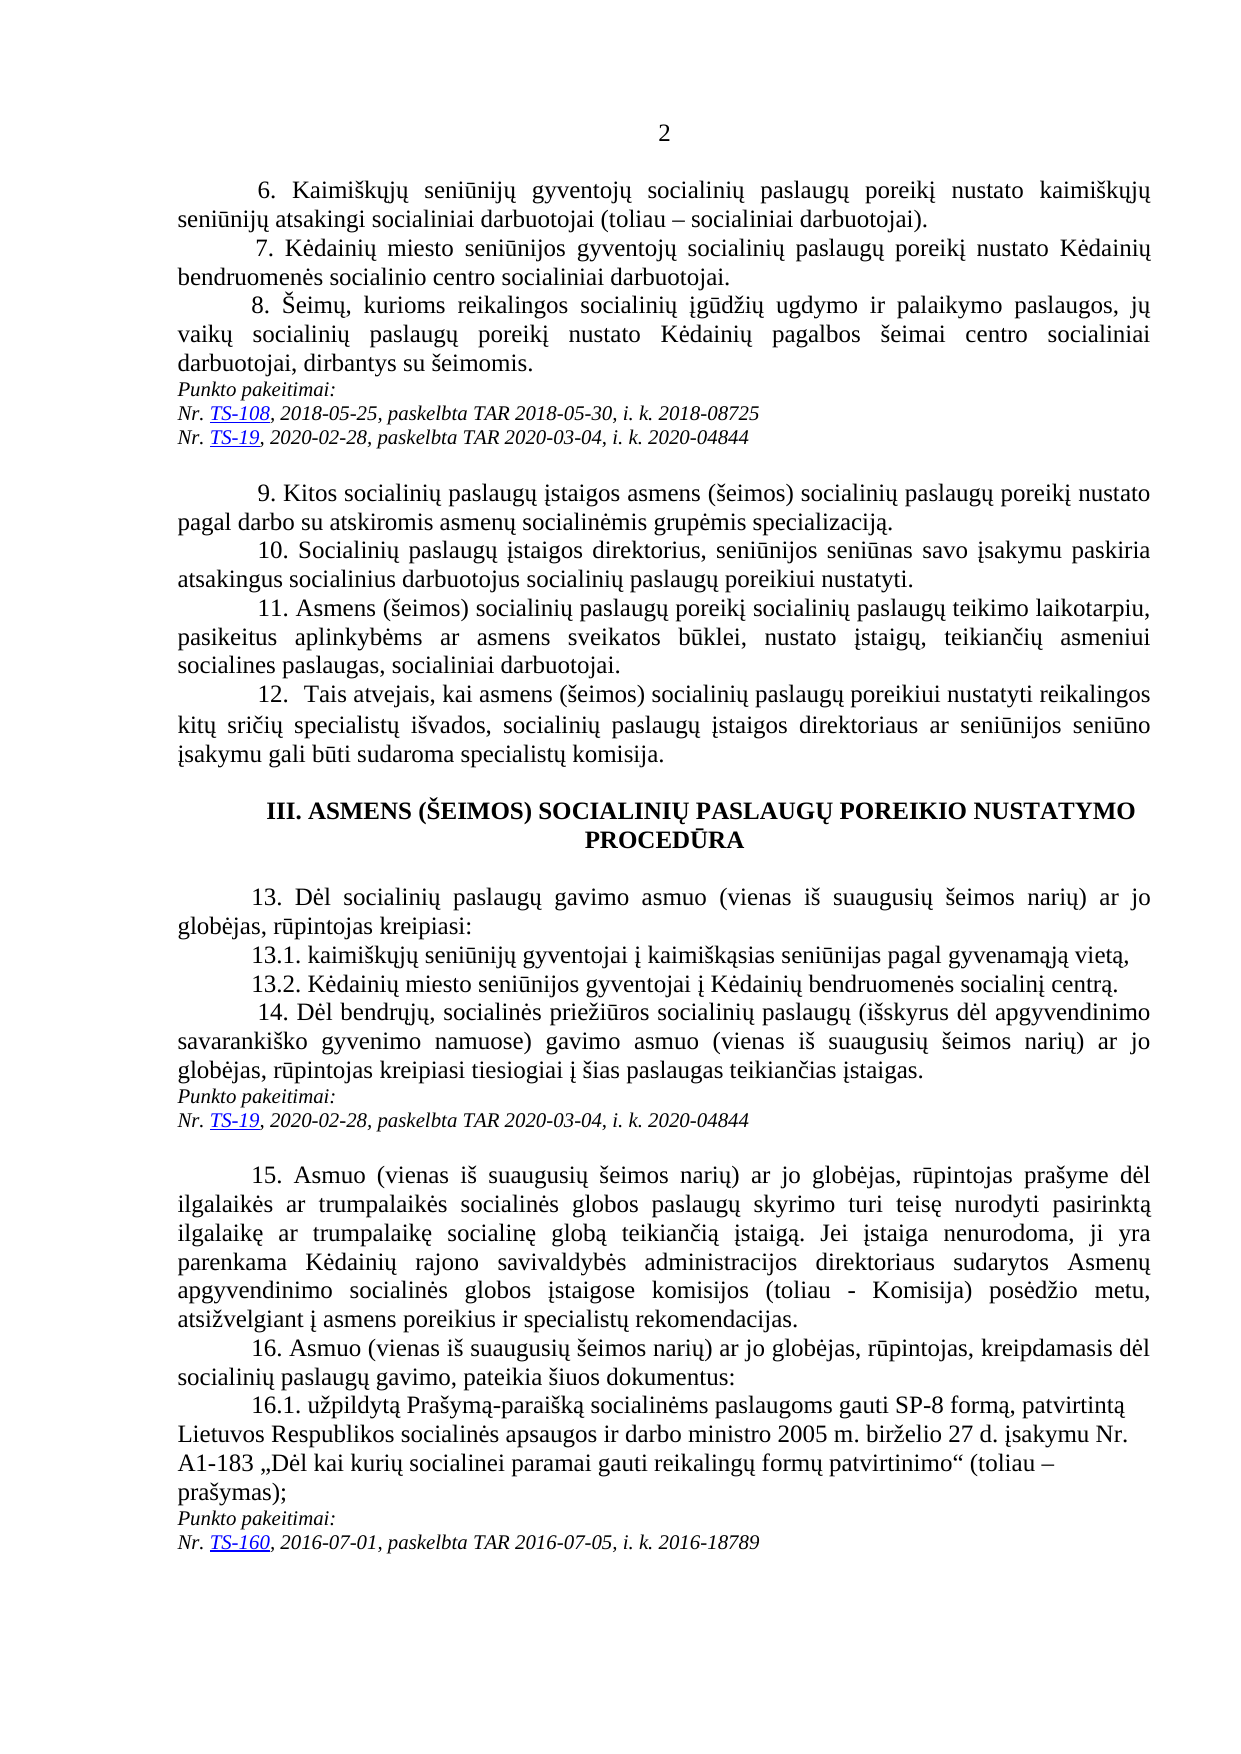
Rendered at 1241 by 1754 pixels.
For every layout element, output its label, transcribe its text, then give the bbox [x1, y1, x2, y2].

text 15. Asmuo (vienas iš suaugusių šeimos narių) ar jo globėjas, rūpintojas prašyme dėl ilgalaikės ar trumpalaikės socialinės globos paslaugų skyrimo turi teisę nurodyti pasirinktą ilgalaikę ar trumpalaikę socialinę globą teikiančią įstaigą. Jei įstaiga nenurodoma, ji yra parenkama Kėdainių rajono savivaldybės administracijos direktoriaus sudarytos Asmenų apgyvendinimo socialinės globos įstaigose komisijos (toliau - Komisija) posėdžio metu, atsižvelgiant į asmens poreikius ir specialistų rekomendacijas. [177, 1161, 1152, 1333]
text Nr. TS-19, 2020-02-28, paskelbta TAR 2020-03-04, i. k. 2020-04844 [177, 1108, 1152, 1132]
text 9. Kitos socialinių paslaugų įstaigos asmens (šeimos) socialinių paslaugų poreikį nustato pagal darbo su atskiromis asmenų socialinėmis grupėmis specializaciją. [177, 478, 1152, 535]
text 13.2. Kėdainių miesto seniūnijos gyventojai į Kėdainių bendruomenės socialinį centrą. [177, 969, 1152, 997]
text Punkto pakeitimai: [177, 377, 1152, 401]
text 13. Dėl socialinių paslaugų gavimo asmuo (vienas iš suaugusių šeimos narių) ar jo globėjas, rūpintojas kreipiasi: [177, 882, 1152, 940]
text Nr. TS-160, 2016-07-01, paskelbta TAR 2016-07-05, i. k. 2016-18789 [177, 1529, 1152, 1554]
text 13.1. kaimiškųjų seniūnijų gyventojai į kaimiškąsias seniūnijas pagal gyvenamąją vietą, [177, 940, 1152, 969]
text 10. Socialinių paslaugų įstaigos direktorius, seniūnijos seniūnas savo įsakymu paskiria atsakingus socialinius darbuotojus socialinių paslaugų poreikiui nustatyti. [177, 535, 1152, 593]
text Nr. TS-19, 2020-02-28, paskelbta TAR 2020-03-04, i. k. 2020-04844 [177, 425, 1152, 449]
text 11. Asmens (šeimos) socialinių paslaugų poreikį socialinių paslaugų teikimo laikotarpiu, pasikeitus aplinkybėms ar asmens sveikatos būklei, nustato įstaigų, teikiančių asmeniui socialines paslaugas, socialiniai darbuotojai. [177, 593, 1152, 679]
text III. ASMENS (ŠEIMOS) SOCIALINIŲ PASLAUGŲ POREIKIO NUSTATYMO PROCEDŪRA [177, 796, 1152, 854]
text 14. Dėl bendrųjų, socialinės priežiūros socialinių paslaugų (išskyrus dėl apgyvendinimo savarankiško gyvenimo namuose) gavimo asmuo (vienas iš suaugusių šeimos narių) ar jo globėjas, rūpintojas kreipiasi tiesiogiai į šias paslaugas teikiančias įstaigas. [177, 997, 1152, 1084]
text 8. Šeimų, kurioms reikalingos socialinių įgūdžių ugdymo ir palaikymo paslaugos, jų vaikų socialinių paslaugų poreikį nustato Kėdainių pagalbos šeimai centro socialiniai darbuotojai, dirbantys su šeimomis. [177, 291, 1152, 377]
text Nr. TS-108, 2018-05-25, paskelbta TAR 2018-05-30, i. k. 2018-08725 [177, 401, 1152, 425]
text 12. Tais atvejais, kai asmens (šeimos) socialinių paslaugų poreikiui nustatyti reikalingos kitų sričių specialistų išvados, socialinių paslaugų įstaigos direktoriaus ar seniūnijos seniūno įsakymu gali būti sudaroma specialistų komisija. [177, 679, 1152, 767]
text Punkto pakeitimai: [177, 1506, 1152, 1529]
text 16.1. užpildytą Prašymą-paraišką socialinėms paslaugoms gauti SP-8 formą, patvirtintą Lietuvos Respublikos socialinės apsaugos ir darbo ministro 2005 m. birželio 27 d. įsakymu Nr. A1-183 „Dėl kai kurių socialinei paramai gauti reikalingų formų patvirtinimo“ (toliau – prašymas); [177, 1391, 1152, 1506]
text 7. Kėdainių miesto seniūnijos gyventojų socialinių paslaugų poreikį nustato Kėdainių bendruomenės socialinio centro socialiniai darbuotojai. [177, 233, 1152, 291]
text Punkto pakeitimai: [177, 1084, 1152, 1108]
text 16. Asmuo (vienas iš suaugusių šeimos narių) ar jo globėjas, rūpintojas, kreipdamasis dėl socialinių paslaugų gavimo, pateikia šiuos dokumentus: [177, 1333, 1152, 1391]
text 6. Kaimiškųjų seniūnijų gyventojų socialinių paslaugų poreikį nustato kaimiškųjų seniūnijų atsakingi socialiniai darbuotojai (toliau – socialiniai darbuotojai). [177, 176, 1152, 233]
